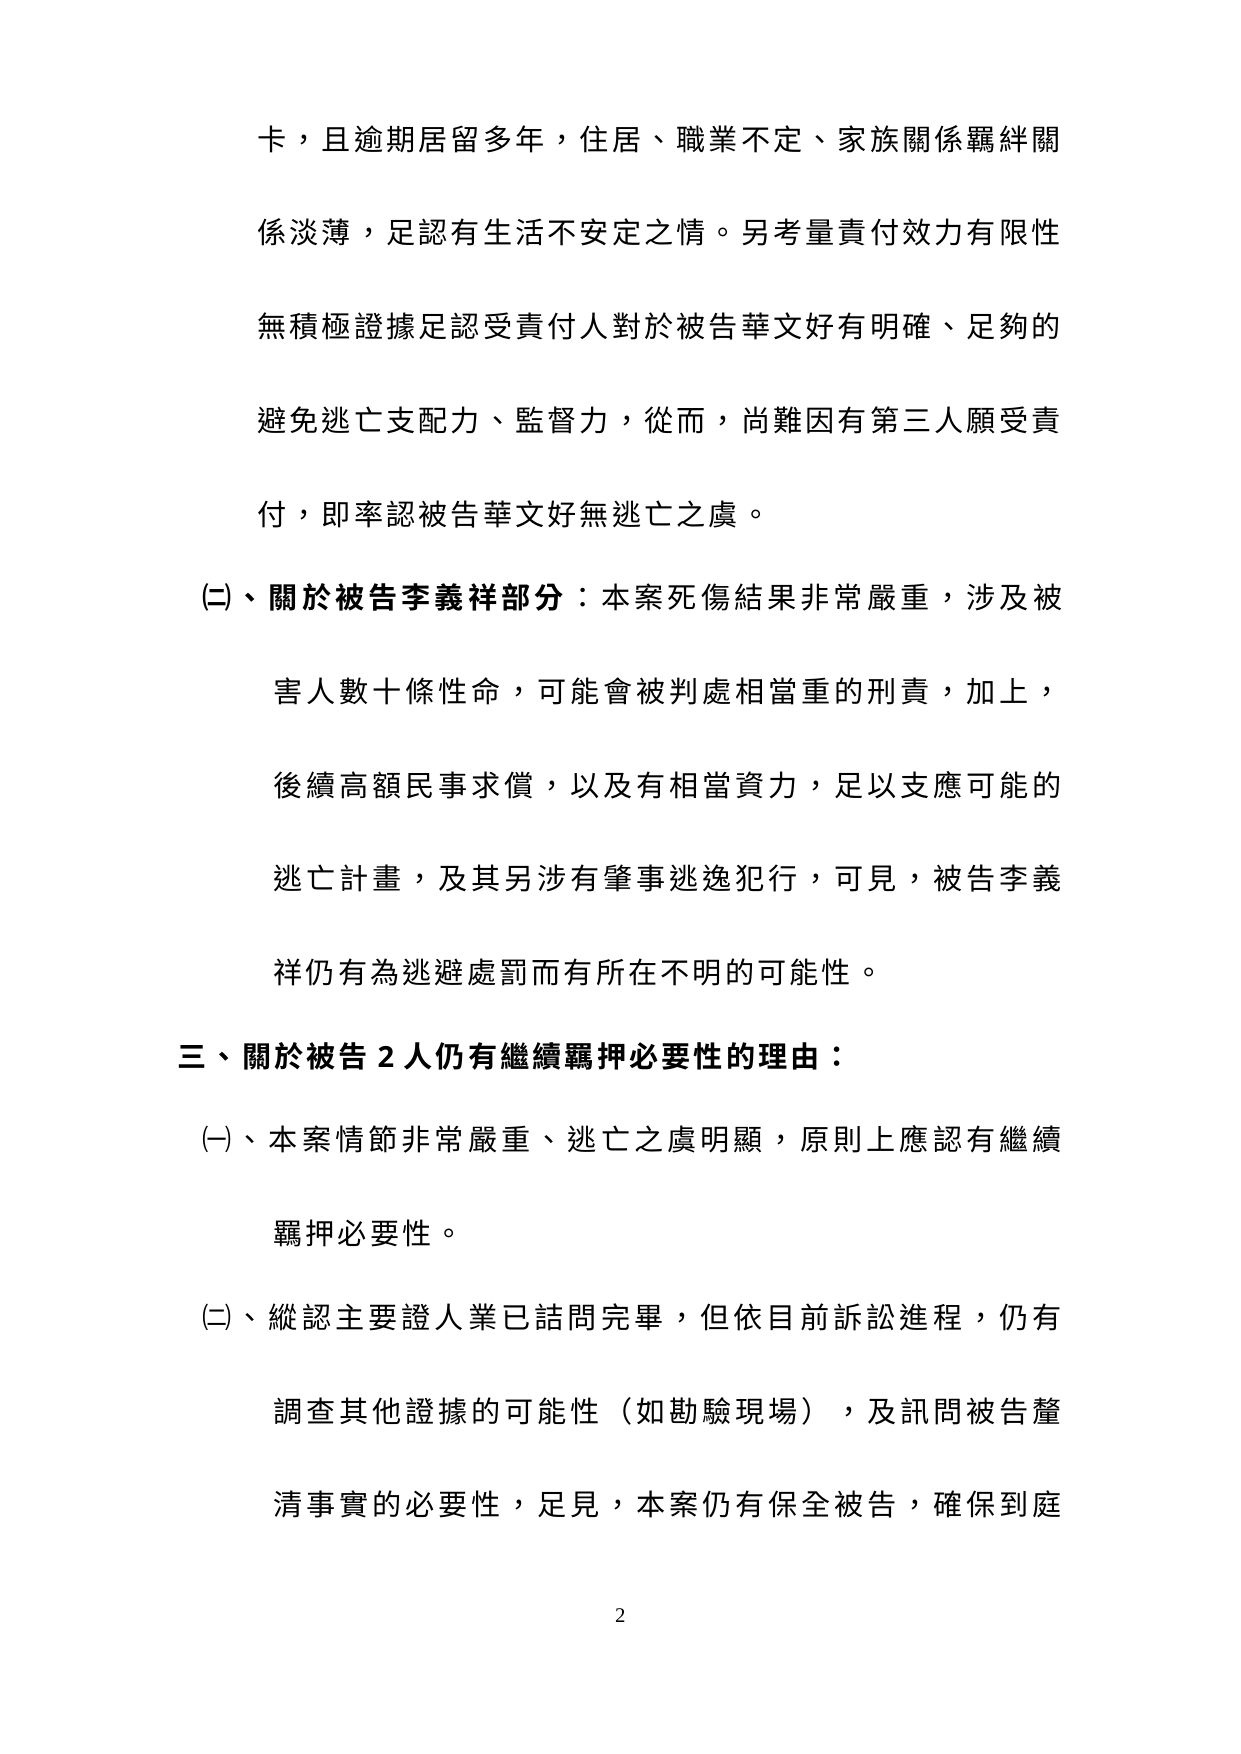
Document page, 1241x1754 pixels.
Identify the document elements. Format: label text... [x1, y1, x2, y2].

text ㈠、本案情節非常嚴重、逃亡之虞明顯，原則上應認有繼續羈押必要性。 [202, 1096, 1063, 1253]
text 卡，且逾期居留多年，住居、職業不定、家族關係羈絆關係淡薄，足認有生活不安定之情。另考量責付效力有限性，無積極證據足認受責付人對於被告華文好有明確、足夠的避免逃亡支配力、監督力，從而，尚難因有第三人願受責付，即率認被告華文好無逃亡之虞。 [257, 96, 1063, 533]
text ㈡、縱認主要證人業已詰問完畢，但依目前訴訟進程，仍有調查其他證據的可能性（如勘驗現場），及訊問被告釐清事實的必要性，足見，本案仍有保全被告，確保到庭 [202, 1274, 1063, 1524]
text 三、關於被告2人仍有繼續羈押必要性的理由： [177, 1013, 1063, 1075]
text ㈡、關於被告李義祥部分：本案死傷結果非常嚴重，涉及被害人數十條性命，可能會被判處相當重的刑責，加上，後續高額民事求償，以及有相當資力，足以支應可能的逃亡計畫，及其另涉有肇事逃逸犯行，可見，被告李義祥仍有為逃避處罰而有所在不明的可能性。 [202, 554, 1063, 992]
